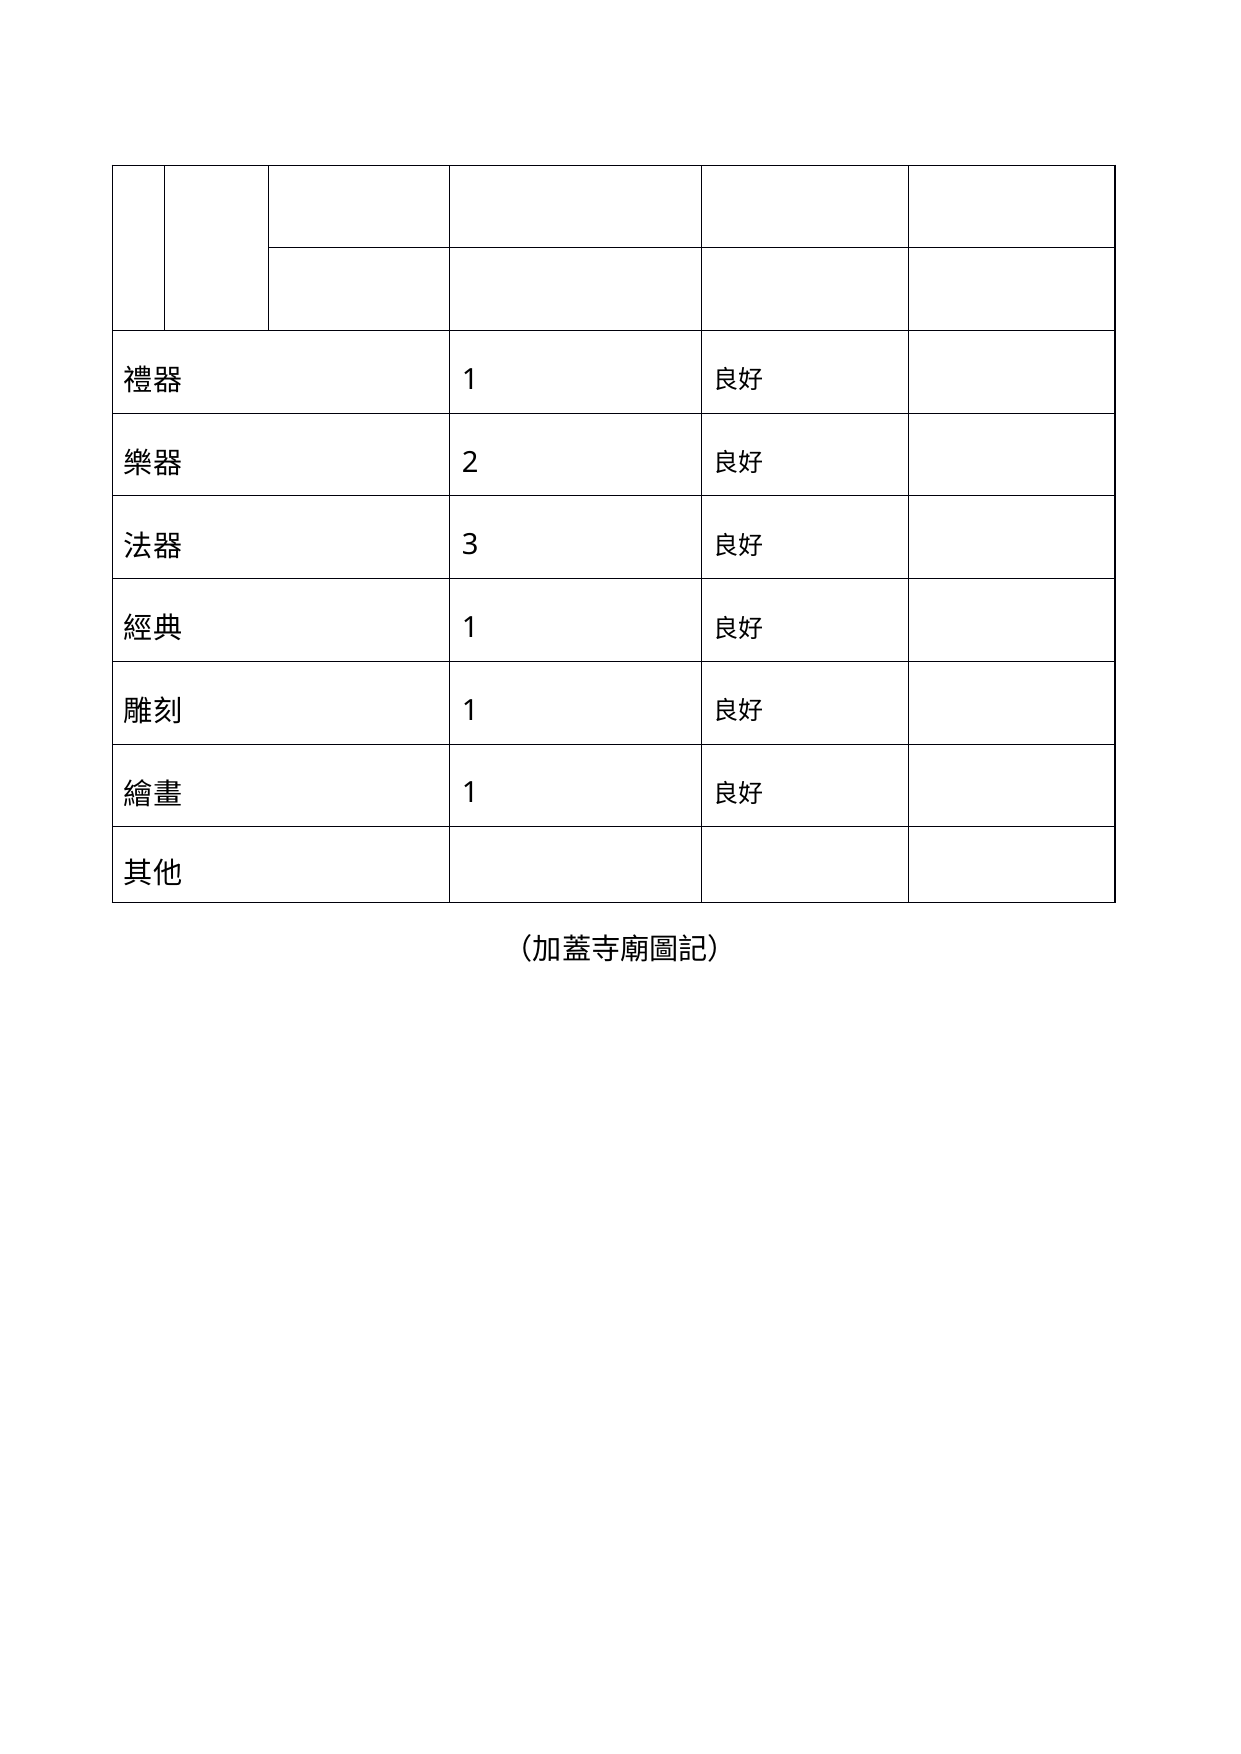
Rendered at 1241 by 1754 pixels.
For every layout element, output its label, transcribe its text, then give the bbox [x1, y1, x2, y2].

table_cell 1 [450, 331, 701, 413]
table_cell [909, 827, 1114, 902]
table_cell [165, 166, 268, 330]
table_cell [909, 248, 1114, 330]
table_cell [909, 579, 1114, 661]
table_cell 3 [450, 496, 701, 578]
table_cell [269, 166, 449, 247]
table_cell 1 [450, 745, 701, 826]
text （加蓋寺廟圖記） [112, 903, 1128, 978]
table_cell 雕刻 [113, 662, 449, 743]
table_cell [909, 496, 1114, 578]
table_cell [450, 166, 701, 247]
table_cell [909, 745, 1114, 826]
table_cell 1 [450, 662, 701, 743]
table_cell [909, 331, 1114, 413]
table_cell 2 [450, 414, 701, 495]
table_cell [269, 248, 449, 330]
table_cell [450, 827, 701, 902]
table_cell [909, 414, 1114, 495]
table_cell 良好 [702, 414, 908, 495]
table_cell 1 [450, 579, 701, 661]
table_cell [450, 248, 701, 330]
table_cell 經典 [113, 579, 449, 661]
table_cell 其他 [113, 827, 449, 902]
table_cell 禮器 [113, 331, 449, 413]
table_cell [113, 166, 164, 330]
table_cell [702, 166, 908, 247]
table_cell 良好 [702, 662, 908, 743]
table_cell [909, 166, 1114, 247]
table_cell 繪畫 [113, 745, 449, 826]
table_cell [909, 662, 1114, 743]
table_cell 良好 [702, 496, 908, 578]
table_cell 樂器 [113, 414, 449, 495]
table_cell [702, 827, 908, 902]
table_cell 良好 [702, 579, 908, 661]
table_cell 良好 [702, 331, 908, 413]
table_cell 法器 [113, 496, 449, 578]
table_cell 良好 [702, 745, 908, 826]
table_cell [702, 248, 908, 330]
